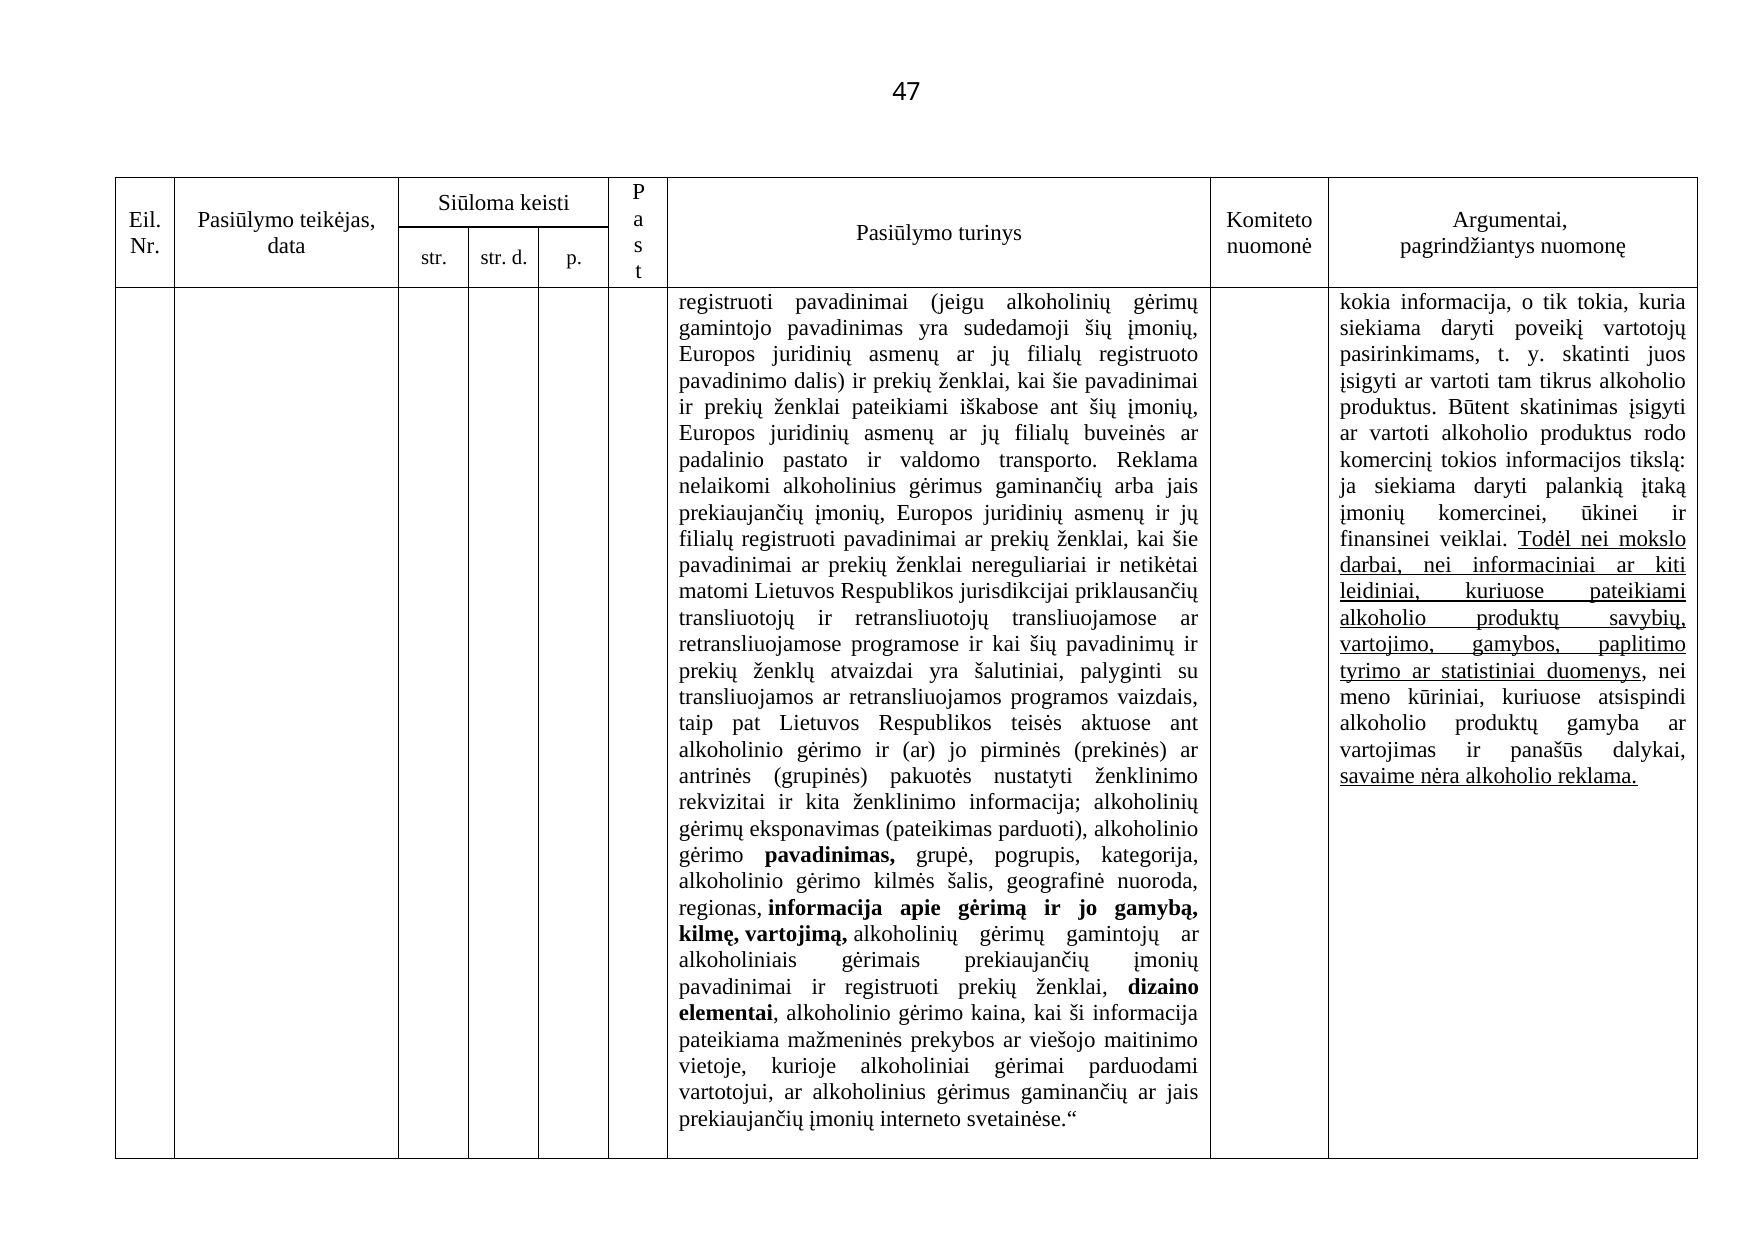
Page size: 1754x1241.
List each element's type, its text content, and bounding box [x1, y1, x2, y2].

table_cell str. [399, 228, 468, 287]
table_cell [399, 288, 468, 1157]
table_cell kokia informacija, o tik tokia, kuria siekiama daryti poveikį vartotojų pasirinkimams, t. y. skatinti juos įsigyti ar vartoti tam tikrus alkoholio produktus. Būtent skatinimas įsigyti ar vartoti alkoholio produktus rodo komercinį tokios informacijos tikslą: ja siekiama daryti palankią įtaką įmonių komercinei, ūkinei ir finansinei veiklai. Todėl nei mokslo darbai, nei informaciniai ar kiti leidiniai, kuriuose pateikiami alkoholio produktų savybių, vartojimo, gamybos, paplitimo tyrimo ar statistiniai duomenys, nei meno kūriniai, kuriuose atsispindi alkoholio produktų gamyba ar vartojimas ir panašūs dalykai, savaime nėra alkoholio reklama. [1329, 288, 1697, 1157]
table_cell str. d. [469, 228, 538, 287]
table_header Komiteto nuomonė [1211, 178, 1328, 287]
table_cell [116, 288, 174, 1157]
table_header Siūloma keisti [399, 178, 608, 226]
table_header Argumentai, pagrindžiantys nuomonę [1329, 178, 1697, 287]
table_header Pasiūlymo turinys [668, 178, 1210, 287]
table_cell [469, 288, 538, 1157]
table_header Pasiūlymo teikėjas, data [175, 178, 398, 287]
table_cell [539, 288, 608, 1157]
table_header Eil. Nr. [116, 178, 174, 287]
table_cell [609, 288, 667, 1157]
table_header Pastabos [609, 178, 667, 287]
table_cell [175, 288, 398, 1157]
table_cell p. [539, 228, 608, 287]
table_cell [1211, 288, 1328, 1157]
